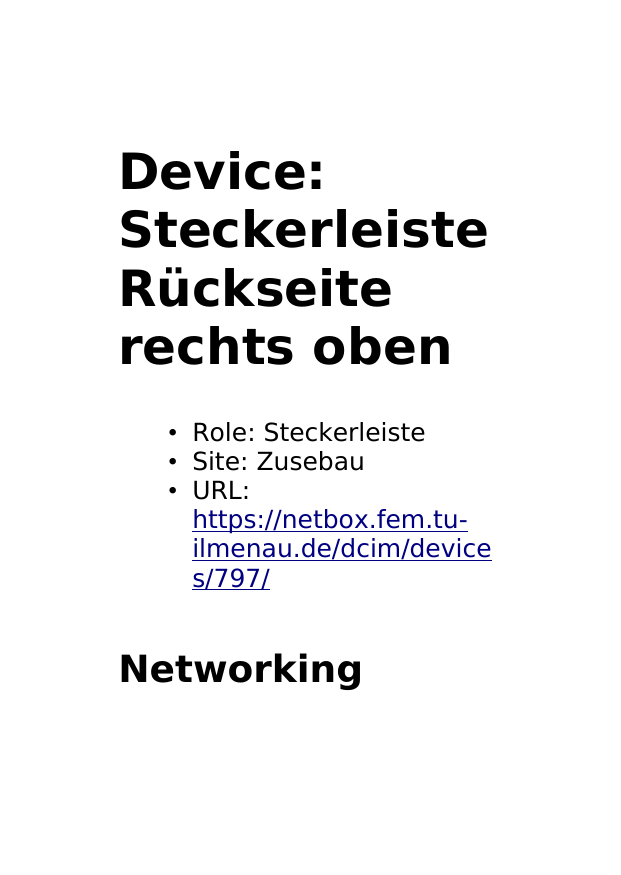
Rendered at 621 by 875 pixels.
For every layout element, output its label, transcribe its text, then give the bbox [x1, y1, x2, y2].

list Site: Zusebau [177, 447, 502, 476]
list URL: https://netbox.fem.tu-ilmenau.de/dcim/devices/797/ [177, 476, 502, 593]
subtitle Networking [118, 647, 502, 691]
subtitle Device: Steckerleiste Rückseite rechts oben [118, 143, 502, 376]
list Role: Steckerleiste [177, 418, 502, 447]
